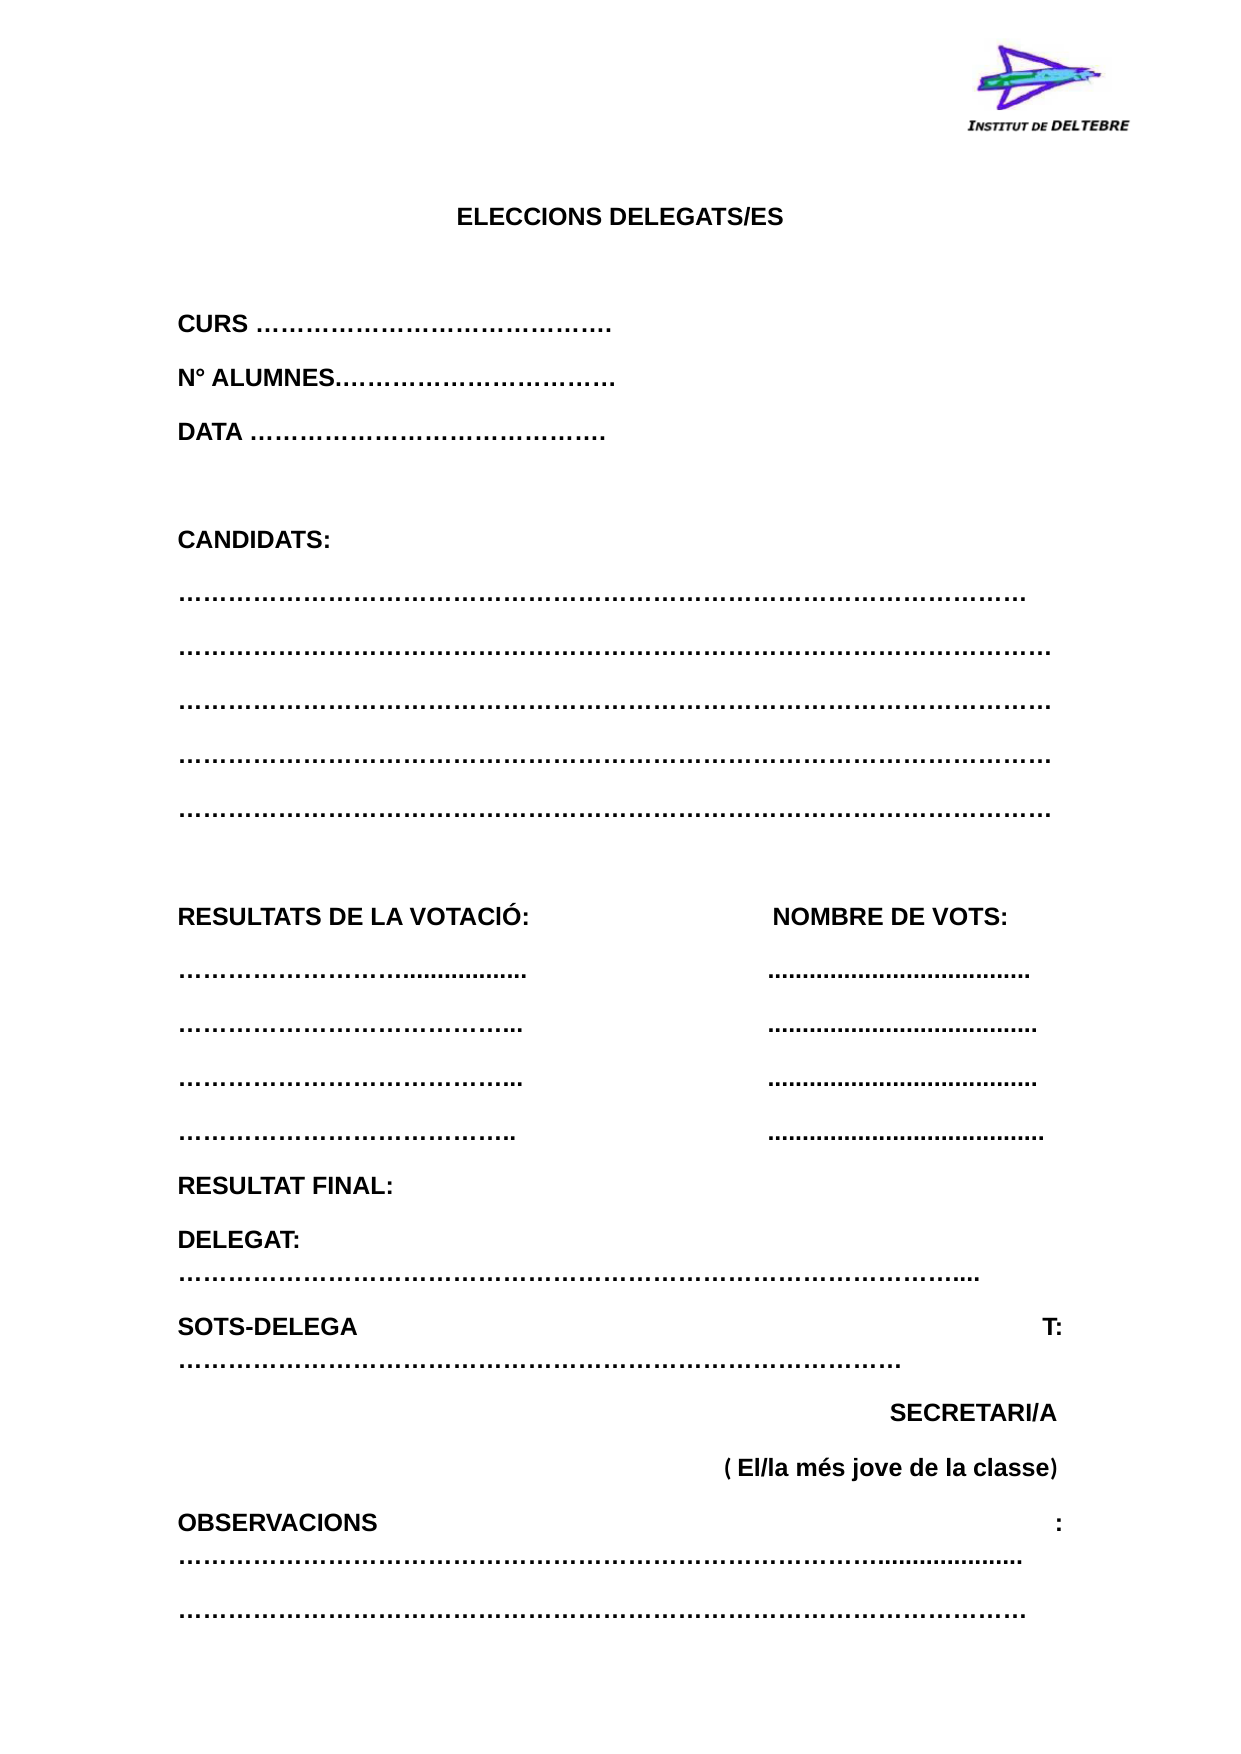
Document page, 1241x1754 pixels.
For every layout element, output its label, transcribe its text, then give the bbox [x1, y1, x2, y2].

text CANDIDATS: [177, 524, 1063, 553]
text …………………………………………………………………………………………… [177, 686, 1063, 715]
text ………………………………….. ........................................ [177, 1117, 1063, 1146]
text RESULTATS DE LA VOTAClÓ: NOMBRE DE VOTS: [177, 902, 1063, 930]
text SECRETARI/A [177, 1398, 1063, 1427]
text …………………………………………………………………………………………… [177, 740, 1063, 769]
text ……………………….................. ...................................... [177, 955, 1063, 984]
text …………………………………………………………………………………………… [177, 632, 1063, 661]
text DELEGAT:………………………………………………………………………………….... [177, 1225, 1063, 1286]
text SOTS-DELEGA T:…………………………………………………………………………… [177, 1312, 1063, 1373]
subtitle N° ALUMNES.…………………………… [177, 363, 1063, 392]
text …………………………………... ....................................... [177, 1063, 1063, 1092]
text DATA ……………………………………. [177, 417, 1063, 446]
subtitle ELECCIONS DELEGATS/ES [177, 201, 1063, 230]
text OBSERVACIONS : …………………………………………………………………………..................... [177, 1508, 1063, 1570]
text …………………………………………………………………………………………… [177, 794, 1063, 823]
text ………………………………………………………………………………………… [177, 1595, 1063, 1624]
text CURS ……………………………………. [177, 309, 1063, 338]
text ( El/la més jove de la classe) [177, 1452, 1063, 1483]
text RESULTAT FINAL: [177, 1171, 1063, 1199]
text …………………………………... ....................................... [177, 1009, 1063, 1038]
text ………………………………………………………………………………………… [177, 578, 1063, 607]
